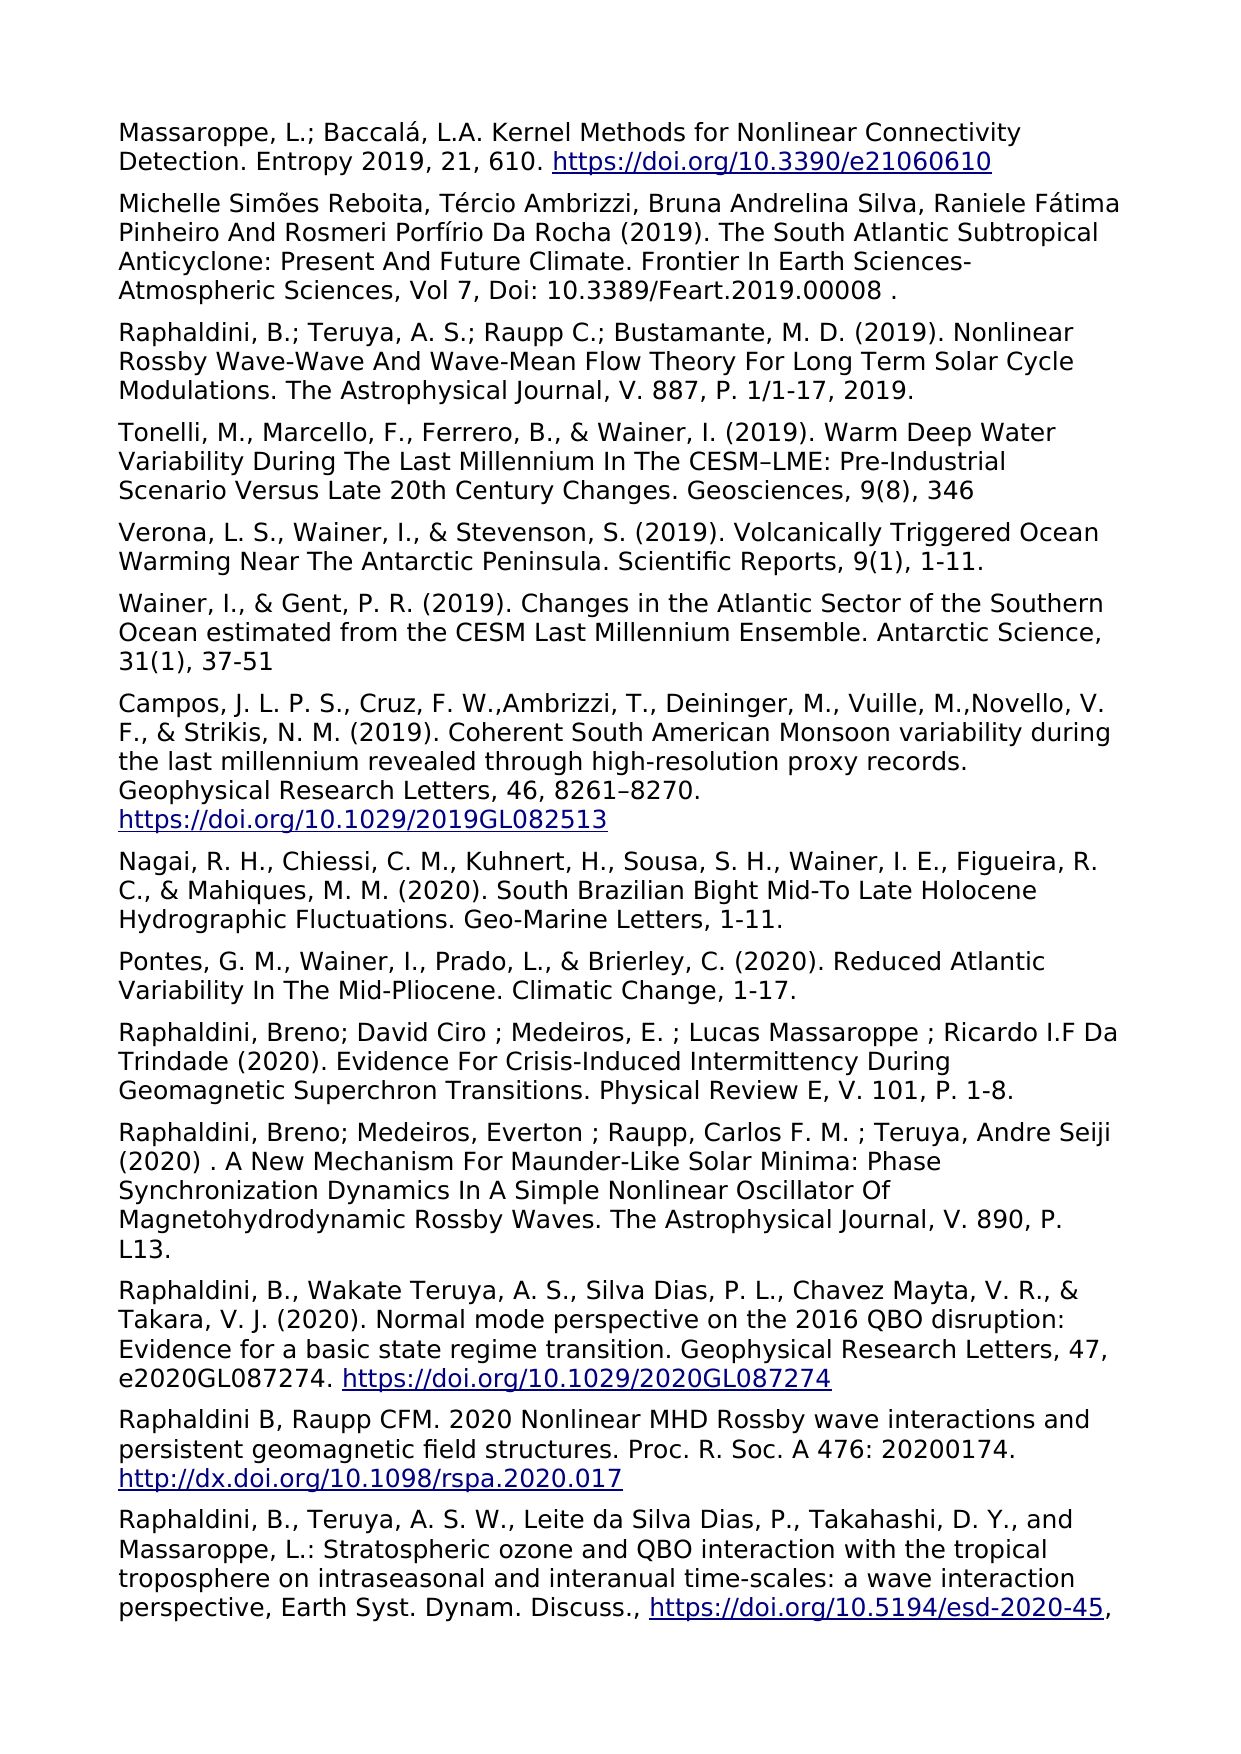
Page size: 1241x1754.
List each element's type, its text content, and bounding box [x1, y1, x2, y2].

text Raphaldini, B., Teruya, A. S. W., Leite da Silva Dias, P., Takahashi, D. Y., and Massaroppe, L.: Stratospheric ozone and QBO interaction with the tropical troposphere on intraseasonal and interanual time-scales: a wave interaction perspective, Earth Syst. Dynam. Discuss., https://doi.org/10.5194/esd-2020-45, [118, 1506, 1122, 1622]
text Raphaldini, B.; Teruya, A. S.; Raupp C.; Bustamante, M. D. (2019). Nonlinear Rossby Wave-Wave And Wave-Mean Flow Theory For Long Term Solar Cycle Modulations. The Astrophysical Journal, V. 887, P. 1/1-17, 2019. [118, 318, 1122, 406]
text Michelle Simões Reboita, Tércio Ambrizzi, Bruna Andrelina Silva, Raniele Fátima Pinheiro And Rosmeri Porfírio Da Rocha (2019). The South Atlantic Subtropical Anticyclone: Present And Future Climate. Frontier In Earth Sciences-Atmospheric Sciences, Vol 7, Doi: 10.3389/Feart.2019.00008 . [118, 189, 1122, 306]
text Raphaldini B, Raupp CFM. 2020 Nonlinear MHD Rossby wave interactions and persistent geomagnetic field structures. Proc. R. Soc. A 476: 20200174. http://dx.doi.org/10.1098/rspa.2020.017 [118, 1406, 1122, 1493]
text Raphaldini, Breno; Medeiros, Everton ; Raupp, Carlos F. M. ; Teruya, Andre Seiji (2020) . A New Mechanism For Maunder-Like Solar Minima: Phase Synchronization Dynamics In A Simple Nonlinear Oscillator Of Magnetohydrodynamic Rossby Waves. The Astrophysical Journal, V. 890, P. L13. [118, 1118, 1122, 1264]
text Nagai, R. H., Chiessi, C. M., Kuhnert, H., Sousa, S. H., Wainer, I. E., Figueira, R. C., & Mahiques, M. M. (2020). South Brazilian Bight Mid-To Late Holocene Hydrographic Fluctuations. Geo-Marine Letters, 1-11. [118, 847, 1122, 935]
text Raphaldini, B., Wakate Teruya, A. S., Silva Dias, P. L., Chavez Mayta, V. R., & Takara, V. J. (2020). Normal mode perspective on the 2016 QBO disruption: Evidence for a basic state regime transition. Geophysical Research Letters, 47, e2020GL087274. https://doi.org/10.1029/2020GL087274 [118, 1276, 1122, 1393]
text Massaroppe, L.; Baccalá, L.A. Kernel Methods for Nonlinear Connectivity Detection. Entropy 2019, 21, 610. https://doi.org/10.3390/e21060610 [118, 118, 1122, 176]
text Tonelli, M., Marcello, F., Ferrero, B., & Wainer, I. (2019). Warm Deep Water Variability During The Last Millennium In The CESM–LME: Pre-Industrial Scenario Versus Late 20th Century Changes. Geosciences, 9(8), 346 [118, 418, 1122, 506]
text Pontes, G. M., Wainer, I., Prado, L., & Brierley, C. (2020). Reduced Atlantic Variability In The Mid-Pliocene. Climatic Change, 1-17. [118, 947, 1122, 1006]
text Raphaldini, Breno; David Ciro ; Medeiros, E. ; Lucas Massaroppe ; Ricardo I.F Da Trindade (2020). Evidence For Crisis-Induced Intermittency During Geomagnetic Superchron Transitions. Physical Review E, V. 101, P. 1-8. [118, 1018, 1122, 1106]
text Wainer, I., & Gent, P. R. (2019). Changes in the Atlantic Sector of the Southern Ocean estimated from the CESM Last Millennium Ensemble. Antarctic Science, 31(1), 37-51 [118, 589, 1122, 676]
text Campos, J. L. P. S., Cruz, F. W.,Ambrizzi, T., Deininger, M., Vuille, M.,Novello, V. F., & Strikis, N. M. (2019). Coherent South American Monsoon variability during the last millennium revealed through high‐resolution proxy records. Geophysical Research Letters, 46, 8261–8270. https://doi.org/10.1029/2019GL082513 [118, 689, 1122, 835]
text Verona, L. S., Wainer, I., & Stevenson, S. (2019). Volcanically Triggered Ocean Warming Near The Antarctic Peninsula. Scientific Reports, 9(1), 1-11. [118, 518, 1122, 576]
